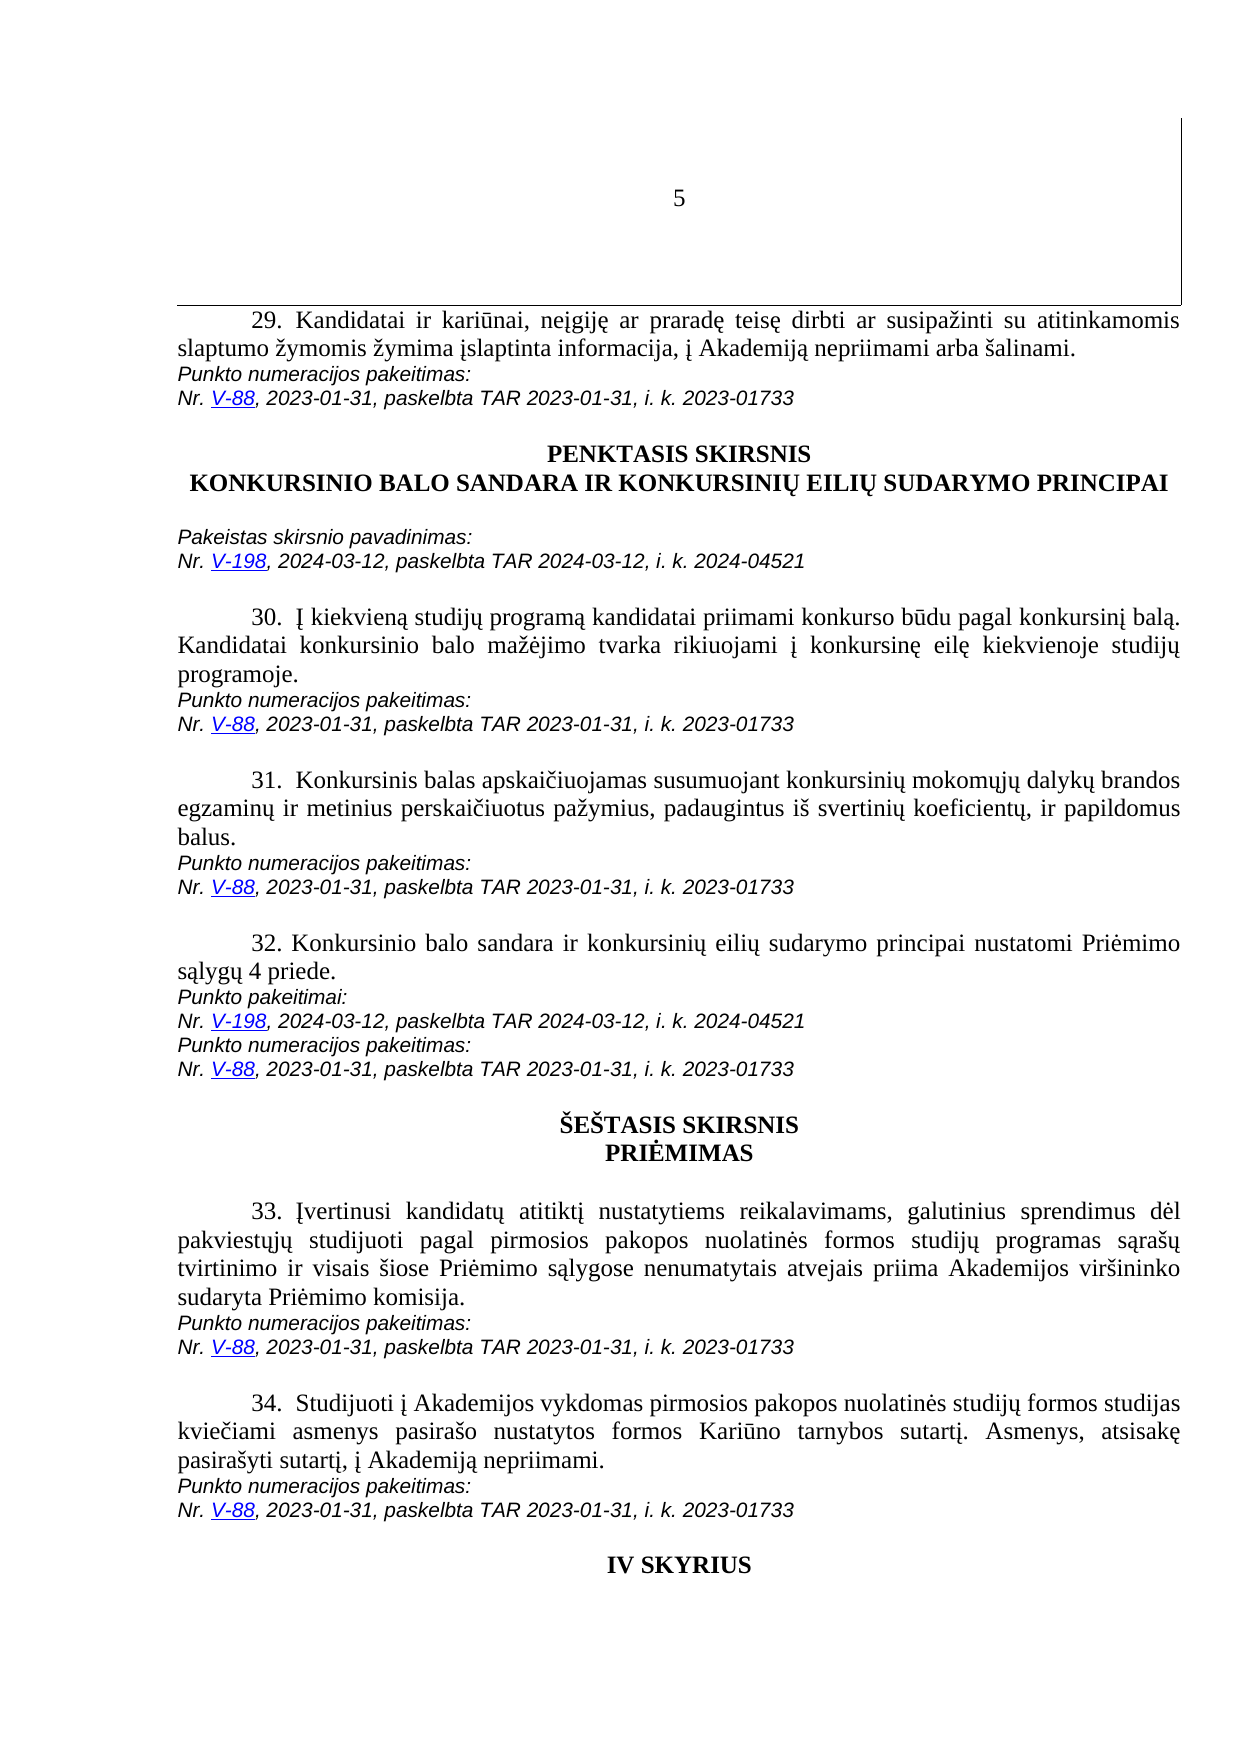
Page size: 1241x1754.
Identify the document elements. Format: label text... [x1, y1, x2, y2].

text Punkto numeracijos pakeitimas: [177, 362, 1181, 386]
text PENKTASIS SKIRSNIS [177, 439, 1181, 468]
text Nr. V-198, 2024-03-12, paskelbta TAR 2024-03-12, i. k. 2024-04521 [177, 1009, 1181, 1033]
text Nr. V-88, 2023-01-31, paskelbta TAR 2023-01-31, i. k. 2023-01733 [177, 712, 1181, 736]
text Punkto numeracijos pakeitimas: [177, 1474, 1181, 1498]
text Punkto pakeitimai: [177, 985, 1181, 1009]
text Pakeistas skirsnio pavadinimas: [177, 525, 1181, 549]
text 33. Įvertinusi kandidatų atitiktį nustatytiems reikalavimams, galutinius sprendimus dėl pakviestųjų studijuoti pagal pirmosios pakopos nuolatinės formos studijų programas sąrašų tvirtinimo ir visais šiose Priėmimo sąlygose nenumatytais atvejais priima Akademijos viršininko sudaryta Priėmimo komisija. [177, 1196, 1181, 1311]
text Punkto numeracijos pakeitimas: [177, 851, 1181, 875]
text Punkto numeracijos pakeitimas: [177, 1033, 1181, 1057]
text Nr. V-88, 2023-01-31, paskelbta TAR 2023-01-31, i. k. 2023-01733 [177, 1335, 1181, 1359]
text Punkto numeracijos pakeitimas: [177, 688, 1181, 712]
text IV SKYRIUS [177, 1551, 1181, 1579]
text 31. Konkursinis balas apskaičiuojamas susumuojant konkursinių mokomųjų dalykų brandos egzaminų ir metinius perskaičiuotus pažymius, padaugintus iš svertinių koeficientų, ir papildomus balus. [177, 765, 1181, 851]
text Punkto numeracijos pakeitimas: [177, 1311, 1181, 1335]
text 34. Studijuoti į Akademijos vykdomas pirmosios pakopos nuolatinės studijų formos studijas kviečiami asmenys pasirašo nustatytos formos Kariūno tarnybos sutartį. Asmenys, atsisakę pasirašyti sutartį, į Akademiją nepriimami. [177, 1388, 1181, 1474]
text Nr. V-88, 2023-01-31, paskelbta TAR 2023-01-31, i. k. 2023-01733 [177, 386, 1181, 410]
text Nr. V-88, 2023-01-31, paskelbta TAR 2023-01-31, i. k. 2023-01733 [177, 1057, 1181, 1081]
text Nr. V-88, 2023-01-31, paskelbta TAR 2023-01-31, i. k. 2023-01733 [177, 875, 1181, 899]
text 29. Kandidatai ir kariūnai, neįgiję ar praradę teisę dirbti ar susipažinti su atitinkamomis slaptumo žymomis žymima įslaptinta informacija, į Akademiją nepriimami arba šalinami. [177, 305, 1181, 362]
text 30. Į kiekvieną studijų programą kandidatai priimami konkurso būdu pagal konkursinį balą. Kandidatai konkursinio balo mažėjimo tvarka rikiuojami į konkursinę eilę kiekvienoje studijų programoje. [177, 602, 1181, 688]
text KONKURSINIO BALO SANDARA IR KONKURSINIŲ EILIŲ SUDARYMO PRINCIPAI [177, 468, 1181, 496]
text Nr. V-88, 2023-01-31, paskelbta TAR 2023-01-31, i. k. 2023-01733 [177, 1498, 1181, 1522]
text Nr. V-198, 2024-03-12, paskelbta TAR 2024-03-12, i. k. 2024-04521 [177, 549, 1181, 573]
text 32. Konkursinio balo sandara ir konkursinių eilių sudarymo principai nustatomi Priėmimo sąlygų 4 priede. [177, 928, 1181, 985]
text PRIĖMIMAS [177, 1138, 1181, 1167]
text ŠEŠTASIS SKIRSNIS [177, 1110, 1181, 1138]
